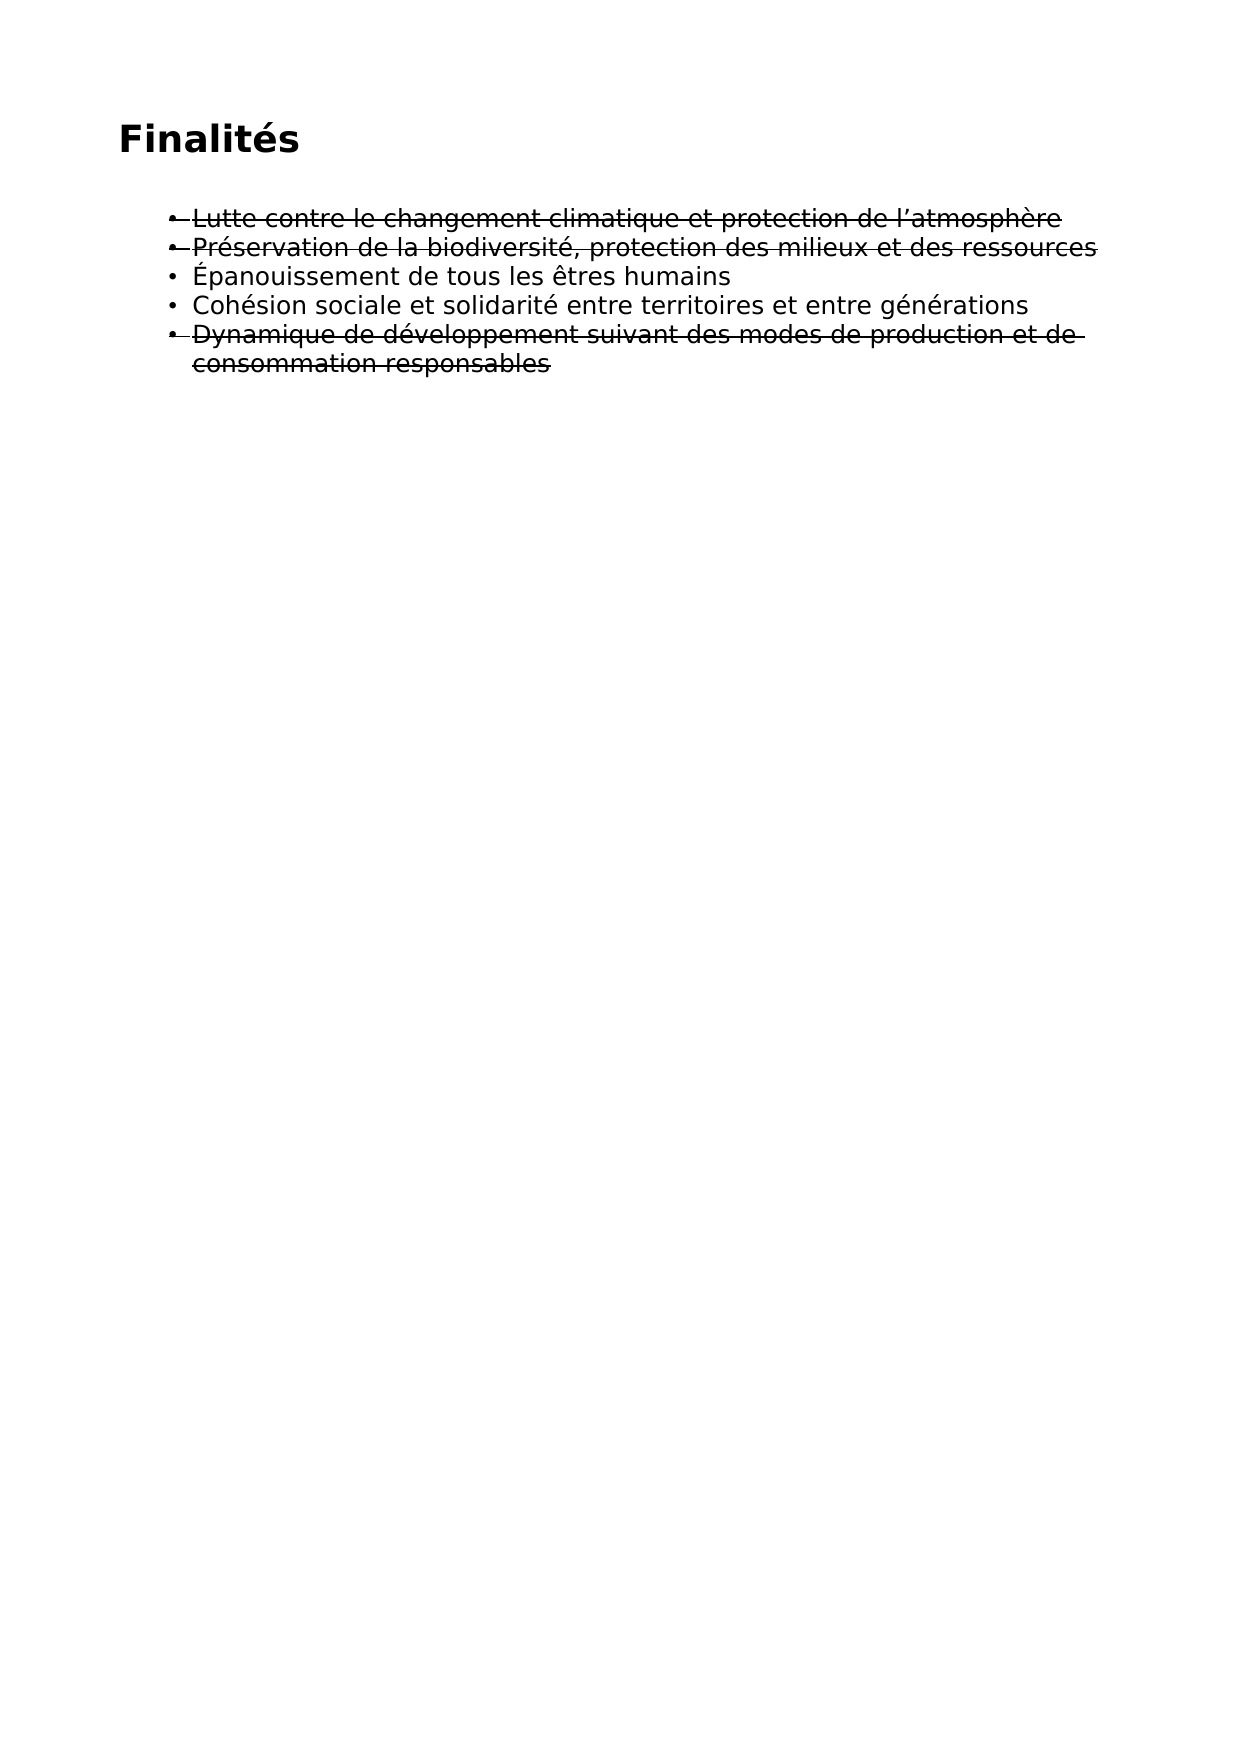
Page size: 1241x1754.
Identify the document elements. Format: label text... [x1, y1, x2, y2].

list Cohésion sociale et solidarité entre territoires et entre générations [177, 291, 1122, 320]
list Dynamique de développement suivant des modes de production et de consommation responsables [177, 320, 1122, 379]
list Épanouissement de tous les êtres humains [177, 262, 1122, 291]
subtitle Finalités [118, 118, 1122, 162]
list Préservation de la biodiversité, protection des milieux et des ressources [177, 233, 1122, 262]
list Lutte contre le changement climatique et protection de l’atmosphère [177, 204, 1122, 233]
